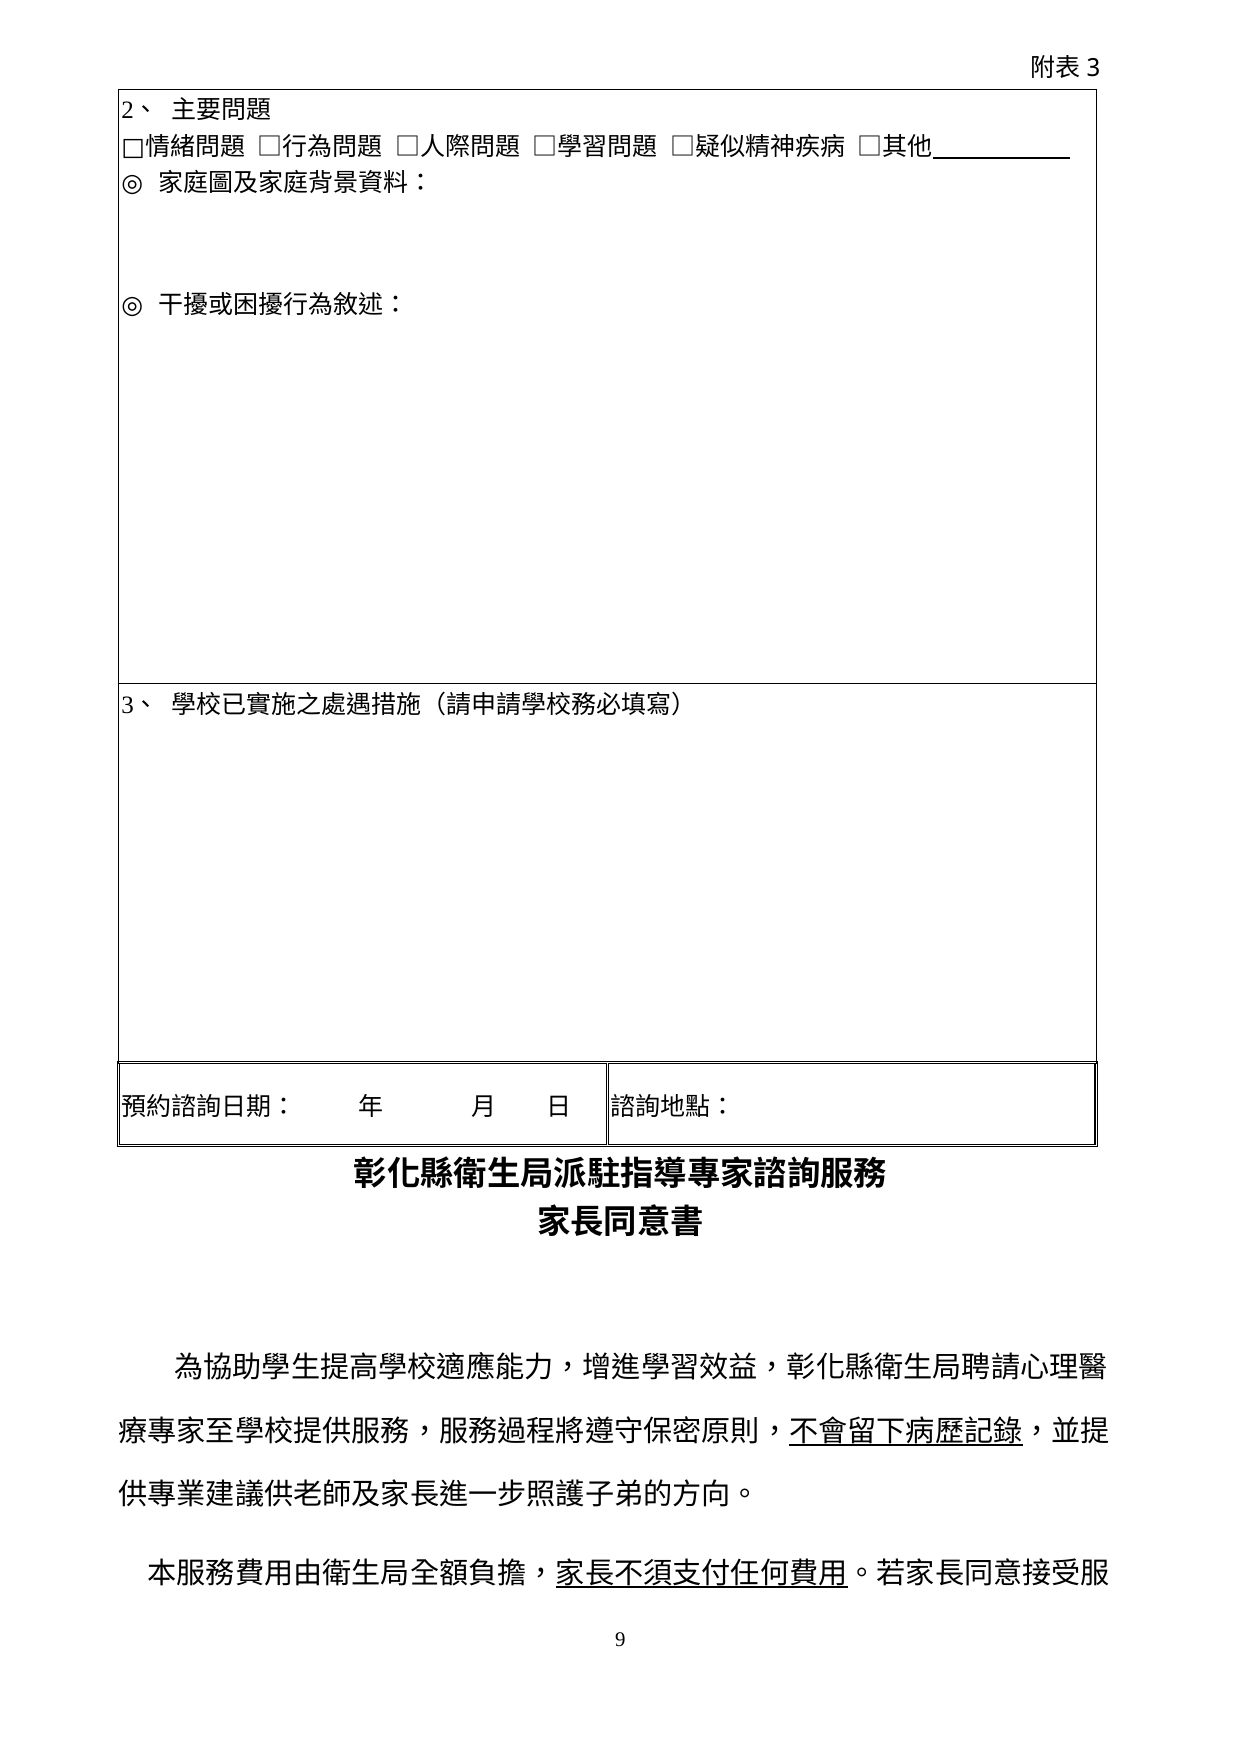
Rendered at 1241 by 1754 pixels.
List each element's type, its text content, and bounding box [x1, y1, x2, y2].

text 本服務費用由衛生局全額負擔，家長不須支付任何費用。若家長同意接受服 [118, 1550, 1122, 1592]
text [1016, 40, 1121, 87]
table_cell 預約諮詢日期： 年 月 日 [120, 1064, 606, 1144]
table_cell 諮詢地點： [609, 1064, 1094, 1144]
text 為協助學生提高學校適應能力，增進學習效益，彰化縣衛生局聘請心理醫療專家至學校提供服務，服務過程將遵守保密原則，不會留下病歷記錄，並提供專業建議供老師及家長進一步照護子弟的方向。 [118, 1344, 1122, 1513]
text 家長同意書 [118, 1195, 1122, 1243]
table_cell 主要問題 □情緒問題 □行為問題 □人際問題 □學習問題 □疑似精神疾病 □其他 家庭圖及家庭背景資料： 干擾或困擾行為敘述： [119, 90, 1096, 683]
text 附表3 [1031, 47, 1106, 80]
table_cell 學校已實施之處遇措施（請申請學校務必填寫） [119, 684, 1096, 1061]
text 彰化縣衛生局派駐指導專家諮詢服務 [118, 1147, 1122, 1195]
